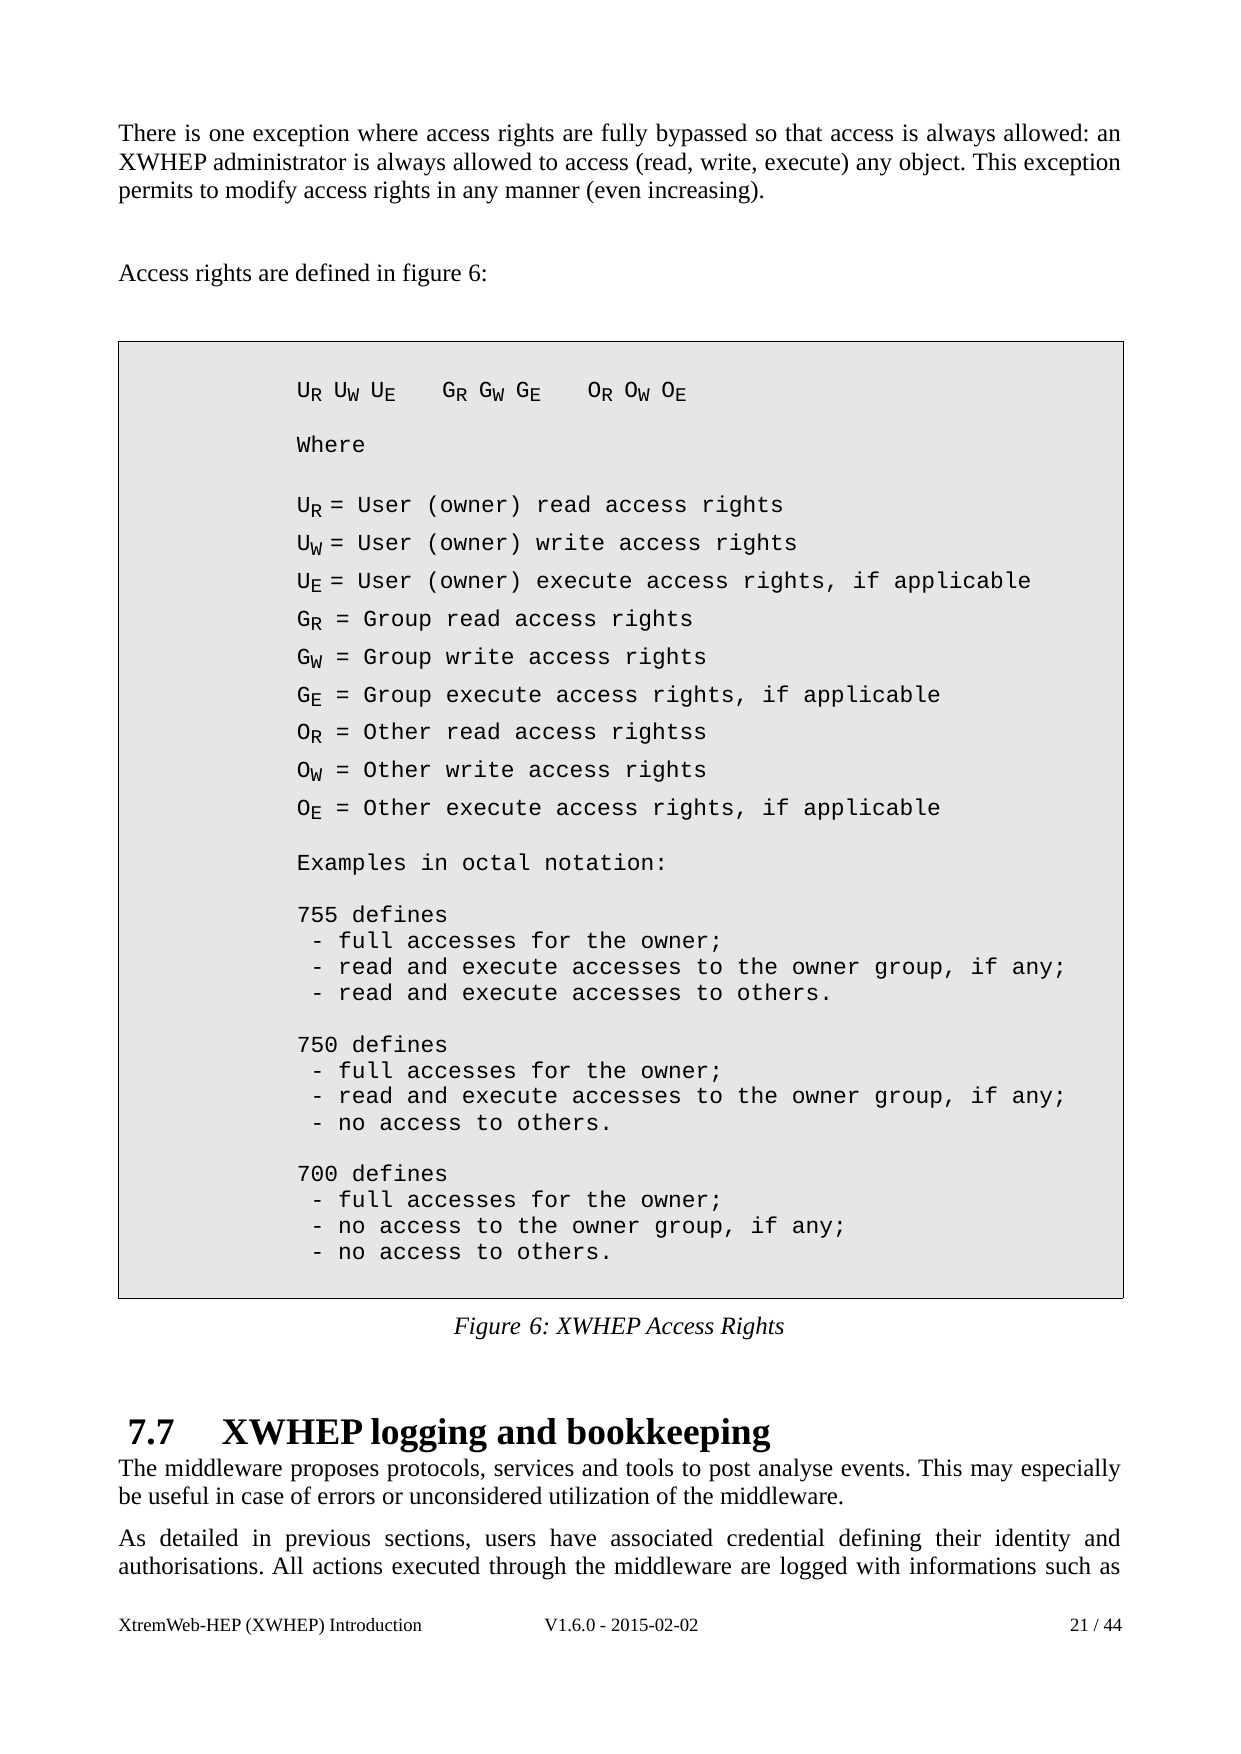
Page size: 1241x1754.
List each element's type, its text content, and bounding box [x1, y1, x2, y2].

text Examples in octal notation: [119, 848, 1123, 874]
subtitle XWHEP logging and bookkeeping [118, 1409, 1122, 1453]
text - full accesses for the owner; [119, 1056, 1123, 1082]
text - read and execute accesses to others. [119, 978, 1123, 1004]
text OW = Other write access rights [119, 747, 1123, 785]
text Where [119, 430, 1123, 456]
text Figure 6: XWHEP Access Rights [118, 1311, 1122, 1339]
text - no access to others. [119, 1108, 1123, 1134]
text - no access to others. [119, 1237, 1123, 1263]
text - full accesses for the owner; [119, 926, 1123, 952]
text OR = Other read access rightss [119, 709, 1123, 747]
text As detailed in previous sections, users have associated credential defining their identity and authorisations. All actions executed through the middleware are logged with informations such as [118, 1523, 1122, 1580]
text - no access to the owner group, if any; [119, 1212, 1123, 1237]
text 750 defines [119, 1030, 1123, 1056]
text 700 defines [119, 1160, 1123, 1186]
text GR = Group read access rights [119, 596, 1123, 633]
text The middleware proposes protocols, services and tools to post analyse events. This may especially be useful in case of errors or unconsidered utilization of the middleware. [118, 1453, 1122, 1510]
text GE = Group execute access rights, if applicable [119, 671, 1123, 709]
text 755 defines [119, 900, 1123, 926]
text GW = Group write access rights [119, 633, 1123, 671]
text - read and execute accesses to the owner group, if any; [119, 1082, 1123, 1108]
text OE = Other execute access rights, if applicable [119, 785, 1123, 822]
text - full accesses for the owner; [119, 1186, 1123, 1212]
text There is one exception where access rights are fully bypassed so that access is always allowed: an XWHEP administrator is always allowed to access (read, write, execute) any object. This exception permits to modify access rights in any manner (even increasing). [118, 118, 1122, 204]
text UR = User (owner) read access rights [119, 482, 1123, 520]
text UE = User (owner) execute access rights, if applicable [119, 558, 1123, 596]
text - read and execute accesses to the owner group, if any; [119, 952, 1123, 978]
text Access rights are defined in figure 6: [118, 258, 1122, 287]
text UR UW UE GR GW GE OR OW OE [119, 367, 1123, 404]
text UW = User (owner) write access rights [119, 520, 1123, 558]
